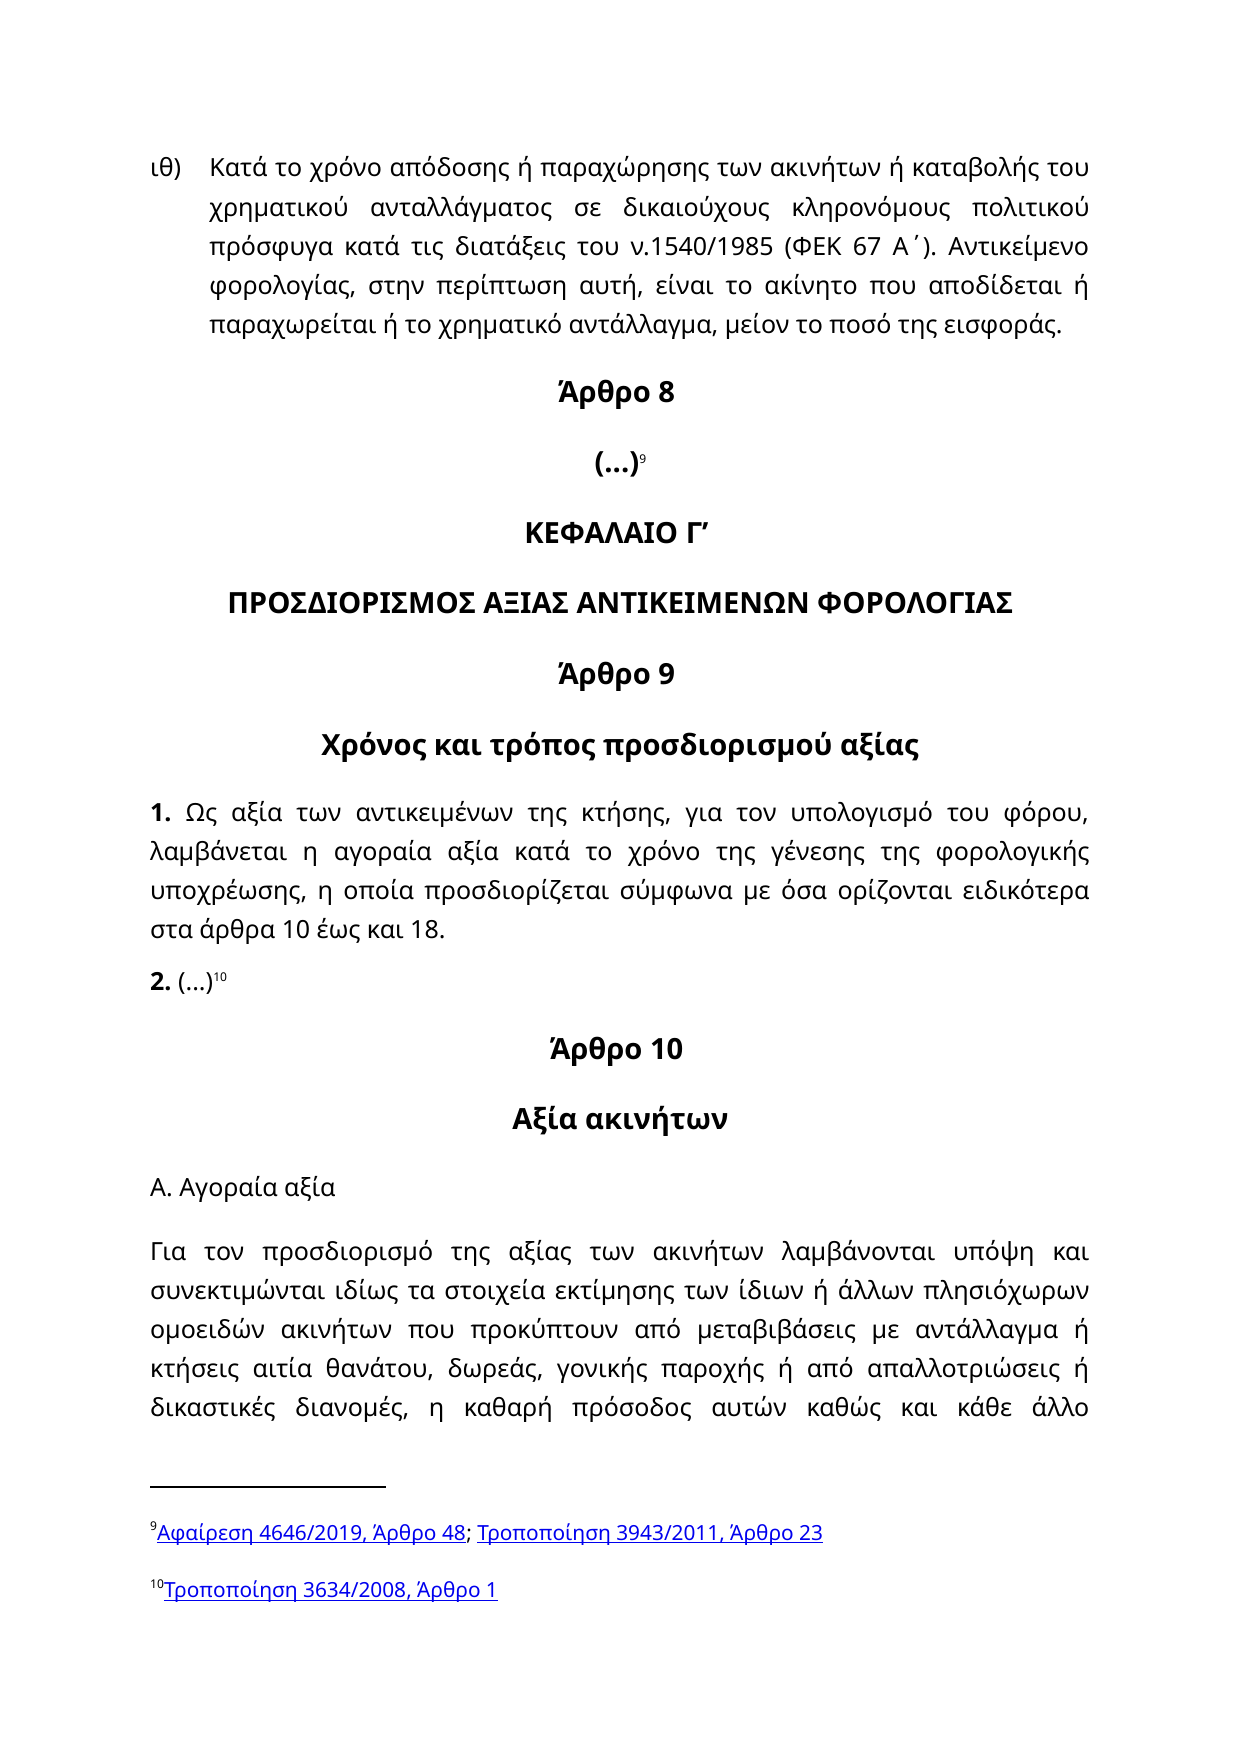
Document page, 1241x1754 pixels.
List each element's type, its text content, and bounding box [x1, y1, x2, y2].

text Αφαίρεση 4646/2019, Άρθρο 48; Τροποποίηση 3943/2011, Άρθρο 23 [150, 1518, 1090, 1546]
subtitle Άρθρο 10 [150, 1028, 1090, 1068]
subtitle Χρόνος και τρόπος προσδιορισμού αξίας [150, 724, 1090, 764]
text Α. Αγοραία αξία [150, 1169, 1090, 1203]
subtitle Αξία ακινήτων [150, 1098, 1090, 1138]
subtitle (...) [150, 441, 1090, 481]
text Για τον προσδιορισμό της αξίας των ακινήτων λαμβάνονται υπόψη και συνεκτιμώνται ιδίως τα στοιχεία εκτίμησης των ίδιων ή άλλων πλησιόχωρων ομοειδών ακινήτων που προκύπτουν από μεταβιβάσεις με αντάλλαγμα ή κτήσεις αιτία θανάτου, δωρεάς, γονικής παροχής ή από απαλλοτριώσεις ή δικαστικές διανομές, η καθαρή πρόσοδος αυτών καθώς και κάθε άλλο [150, 1233, 1090, 1424]
text 1. Ως αξία των αντικειμένων της κτήσης, για τον υπολογισμό του φόρου, λαμβάνεται η αγοραία αξία κατά το χρόνο της γένεσης της φορολογικής υποχρέωσης, η οποία προσδιορίζεται σύμφωνα με όσα ορίζονται ειδικότερα στα άρθρα 10 έως και 18. [150, 794, 1090, 946]
text 2. (...) [150, 964, 1090, 998]
subtitle ΚΕΦΑΛΑΙΟ Γ’ [150, 512, 1090, 552]
subtitle Άρθρο 8 [150, 371, 1090, 411]
subtitle Άρθρο 9 [150, 653, 1090, 693]
text Τροποποίηση 3634/2008, Άρθρο 1 [150, 1576, 1090, 1604]
list ιθ) Κατά το χρόνο απόδοσης ή παραχώρησης των ακινήτων ή καταβολής του χρηματικού ανταλλάγματος σε δικαιούχους κληρονόμους πολιτικού πρόσφυγα κατά τις διατάξεις του ν.1540/1985 (ΦΕΚ 67 Α΄). Αντικείμενο φορολογίας, στην περίπτωση αυτή, είναι το ακίνητο που αποδίδεται ή παραχωρείται ή το χρηματικό αντάλλαγμα, μείον το ποσό της εισφοράς. [150, 150, 1090, 341]
subtitle ΠΡΟΣΔΙΟΡΙΣΜΟΣ ΑΞΙΑΣ ΑΝΤΙΚΕΙΜΕΝΩΝ ΦΟΡΟΛΟΓΙΑΣ [150, 583, 1090, 622]
